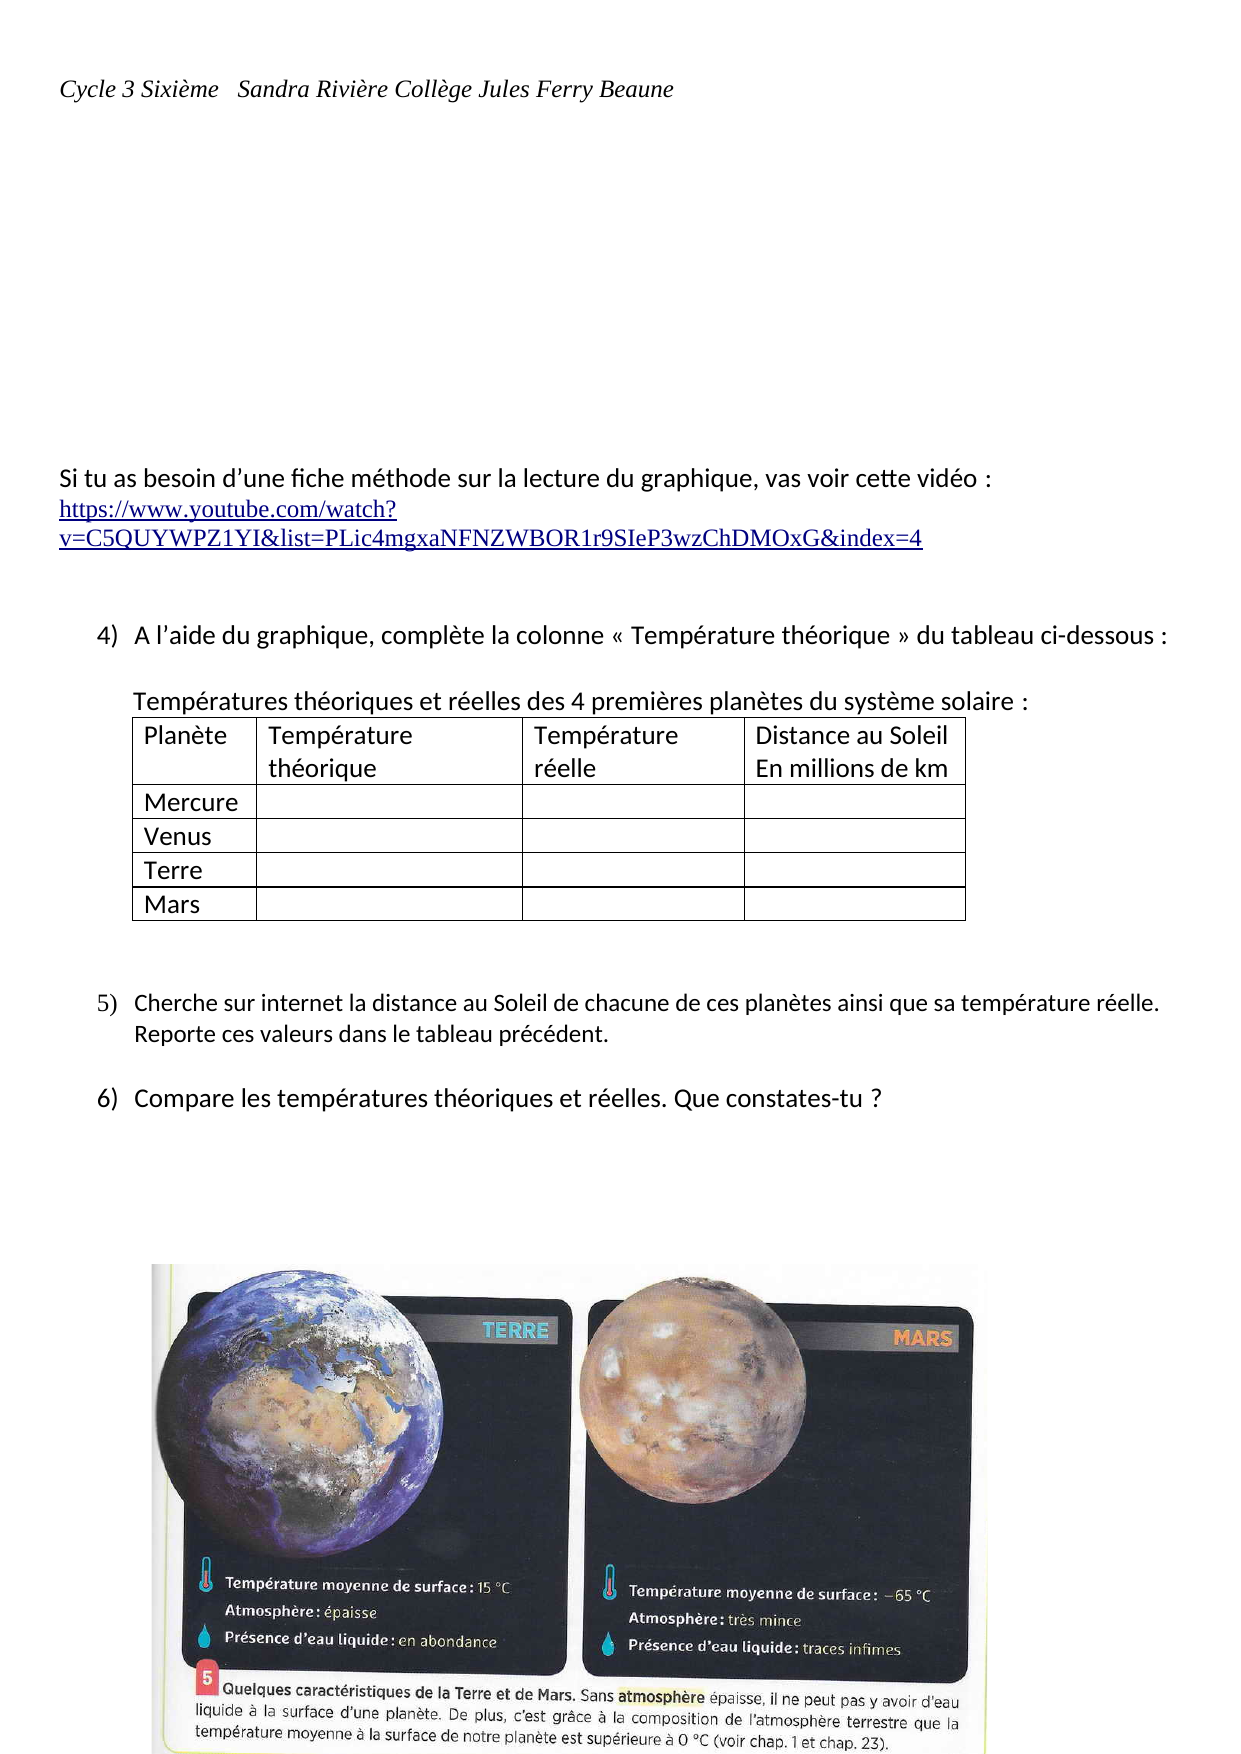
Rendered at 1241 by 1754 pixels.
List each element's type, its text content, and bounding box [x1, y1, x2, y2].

table_cell Mercure [133, 785, 256, 818]
text Si tu as besoin d’une fiche méthode sur la lecture du graphique, vas voir cette vidéo : [59, 461, 1181, 494]
table_cell Mars [133, 888, 256, 920]
table_cell Terre [133, 853, 256, 886]
list Compare les températures théoriques et réelles. Que constates-tu ? [97, 1082, 1181, 1114]
list A l’aide du graphique, complète la colonne « Température théorique » du tableau ci-dessous : [97, 618, 1181, 651]
table_cell Venus [133, 819, 256, 852]
table_cell [257, 785, 522, 818]
table_cell [257, 853, 522, 886]
table_cell [745, 853, 965, 886]
table_cell [257, 888, 522, 920]
table_cell [745, 819, 965, 852]
table_cell [257, 819, 522, 852]
text Températures théoriques et réelles des 4 premières planètes du système solaire : [133, 684, 1181, 717]
list Cherche sur internet la distance au Soleil de chacune de ces planètes ainsi que sa température réelle. Reporte ces valeurs dans le tableau précédent. [97, 987, 1181, 1048]
table_header Température réelle [523, 718, 744, 784]
table_cell [523, 888, 744, 920]
table_header Planète [133, 718, 256, 784]
table_cell [745, 785, 965, 818]
table_cell [523, 853, 744, 886]
text https://www.youtube.com/watch?v=C5QUYWPZ1YI&list=PLic4mgxaNFNZWBOR1r9SIeP3wzChDMOxG&index=4 [59, 494, 1181, 552]
table_header Température théorique [257, 718, 522, 784]
table_cell [745, 888, 965, 920]
table_cell [523, 785, 744, 818]
table_header Distance au Soleil En millions de km [745, 718, 965, 784]
table_cell [523, 819, 744, 852]
